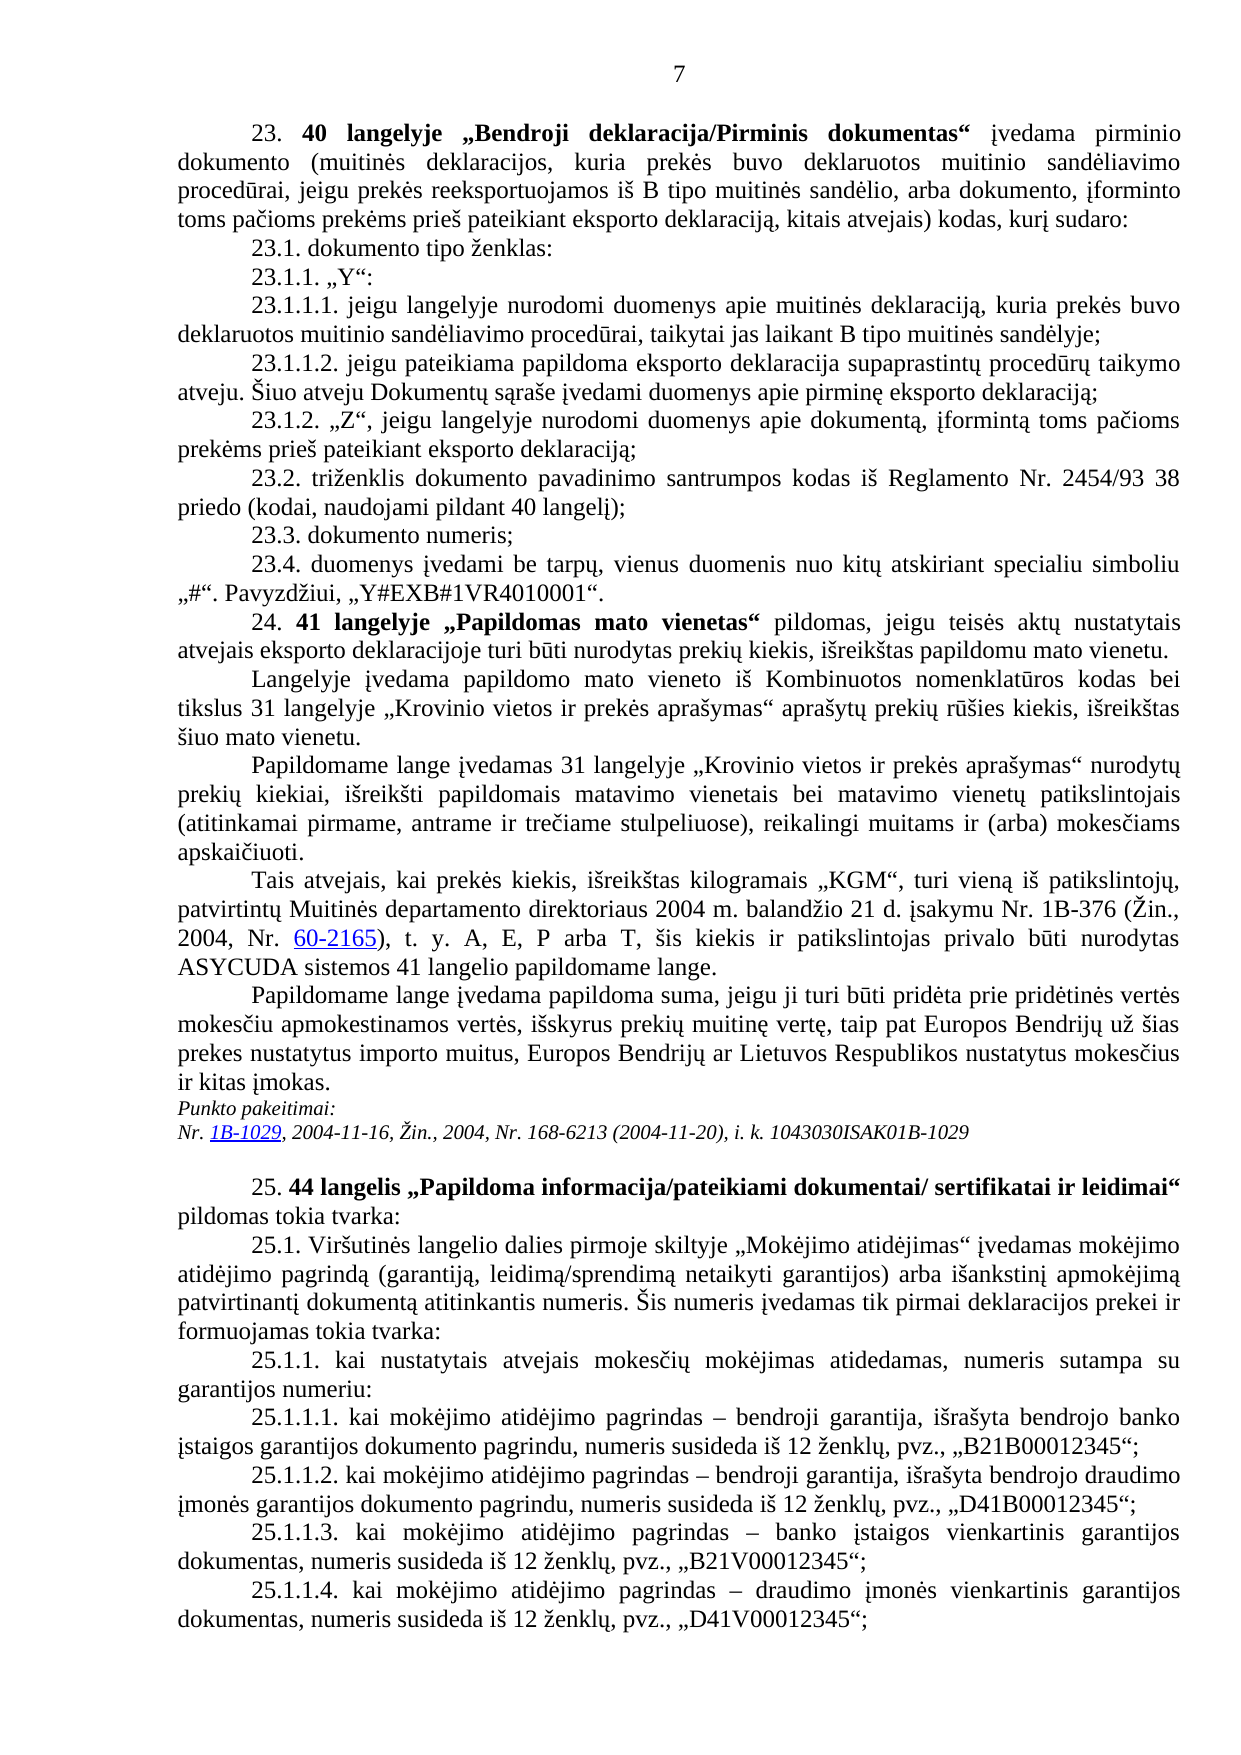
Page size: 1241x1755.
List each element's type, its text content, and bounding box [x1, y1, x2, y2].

text 23.1.1.2. jeigu pateikiama papildoma eksporto deklaracija supaprastintų procedūrų taikymo atveju. Šiuo atveju Dokumentų sąraše įvedami duomenys apie pirminę eksporto deklaraciją; [177, 348, 1181, 406]
text 23.1.1. „Y“: [177, 262, 1181, 291]
text 23.3. dokumento numeris; [177, 521, 1181, 549]
text Punkto pakeitimai: [177, 1096, 1181, 1120]
text 23.2. triženklis dokumento pavadinimo santrumpos kodas iš Reglamento Nr. 2454/93 38 priedo (kodai, naudojami pildant 40 langelį); [177, 463, 1181, 521]
text Papildomame lange įvedamas 31 langelyje „Krovinio vietos ir prekės aprašymas“ nurodytų prekių kiekiai, išreikšti papildomais matavimo vienetais bei matavimo vienetų patikslintojais (atitinkamai pirmame, antrame ir trečiame stulpeliuose), reikalingi muitams ir (arba) mokesčiams apskaičiuoti. [177, 751, 1181, 866]
text Nr. 1B-1029, 2004-11-16, Žin., 2004, Nr. 168-6213 (2004-11-20), i. k. 1043030ISAK01B-1029 [177, 1120, 1181, 1144]
text 25.1.1.1. kai mokėjimo atidėjimo pagrindas – bendroji garantija, išrašyta bendrojo banko įstaigos garantijos dokumento pagrindu, numeris susideda iš 12 ženklų, pvz., „B21B00012345“; [177, 1402, 1181, 1460]
text 25.1.1.3. kai mokėjimo atidėjimo pagrindas – banko įstaigos vienkartinis garantijos dokumentas, numeris susideda iš 12 ženklų, pvz., „B21V00012345“; [177, 1517, 1181, 1575]
text Tais atvejais, kai prekės kiekis, išreikštas kilogramais „KGM“, turi vieną iš patikslintojų, patvirtintų Muitinės departamento direktoriaus 2004 m. balandžio 21 d. įsakymu Nr. 1B-376 (Žin., 2004, Nr. 60-2165), t. y. A, E, P arba T, šis kiekis ir patikslintojas privalo būti nurodytas ASYCUDA sistemos 41 langelio papildomame lange. [177, 866, 1181, 981]
text 25.1.1. kai nustatytais atvejais mokesčių mokėjimas atidedamas, numeris sutampa su garantijos numeriu: [177, 1345, 1181, 1402]
text 23.4. duomenys įvedami be tarpų, vienus duomenis nuo kitų atskiriant specialiu simboliu „#“. Pavyzdžiui, „Y#EXB#1VR4010001“. [177, 549, 1181, 607]
text 23.1.1.1. jeigu langelyje nurodomi duomenys apie muitinės deklaraciją, kuria prekės buvo deklaruotos muitinio sandėliavimo procedūrai, taikytai jas laikant B tipo muitinės sandėlyje; [177, 291, 1181, 348]
text Papildomame lange įvedama papildoma suma, jeigu ji turi būti pridėta prie pridėtinės vertės mokesčiu apmokestinamos vertės, išskyrus prekių muitinę vertę, taip pat Europos Bendrijų už šias prekes nustatytus importo muitus, Europos Bendrijų ar Lietuvos Respublikos nustatytus mokesčius ir kitas įmokas. [177, 981, 1181, 1096]
text 23.1.2. „Z“, jeigu langelyje nurodomi duomenys apie dokumentą, įformintą toms pačioms prekėms prieš pateikiant eksporto deklaraciją; [177, 406, 1181, 463]
text 25. 44 langelis „Papildoma informacija/pateikiami dokumentai/ sertifikatai ir leidimai“ pildomas tokia tvarka: [177, 1172, 1181, 1230]
text 25.1.1.2. kai mokėjimo atidėjimo pagrindas – bendroji garantija, išrašyta bendrojo draudimo įmonės garantijos dokumento pagrindu, numeris susideda iš 12 ženklų, pvz., „D41B00012345“; [177, 1460, 1181, 1517]
text 25.1.1.4. kai mokėjimo atidėjimo pagrindas – draudimo įmonės vienkartinis garantijos dokumentas, numeris susideda iš 12 ženklų, pvz., „D41V00012345“; [177, 1575, 1181, 1632]
text 25.1. Viršutinės langelio dalies pirmoje skiltyje „Mokėjimo atidėjimas“ įvedamas mokėjimo atidėjimo pagrindą (garantiją, leidimą/sprendimą netaikyti garantijos) arba išankstinį apmokėjimą patvirtinantį dokumentą atitinkantis numeris. Šis numeris įvedamas tik pirmai deklaracijos prekei ir formuojamas tokia tvarka: [177, 1230, 1181, 1345]
text 23.1. dokumento tipo ženklas: [177, 233, 1181, 262]
text 23. 40 langelyje „Bendroji deklaracija/Pirminis dokumentas“ įvedama pirminio dokumento (muitinės deklaracijos, kuria prekės buvo deklaruotos muitinio sandėliavimo procedūrai, jeigu prekės reeksportuojamos iš B tipo muitinės sandėlio, arba dokumento, įforminto toms pačioms prekėms prieš pateikiant eksporto deklaraciją, kitais atvejais) kodas, kurį sudaro: [177, 118, 1181, 233]
text 24. 41 langelyje „Papildomas mato vienetas“ pildomas, jeigu teisės aktų nustatytais atvejais eksporto deklaracijoje turi būti nurodytas prekių kiekis, išreikštas papildomu mato vienetu. [177, 607, 1181, 664]
text Langelyje įvedama papildomo mato vieneto iš Kombinuotos nomenklatūros kodas bei tikslus 31 langelyje „Krovinio vietos ir prekės aprašymas“ aprašytų prekių rūšies kiekis, išreikštas šiuo mato vienetu. [177, 664, 1181, 751]
